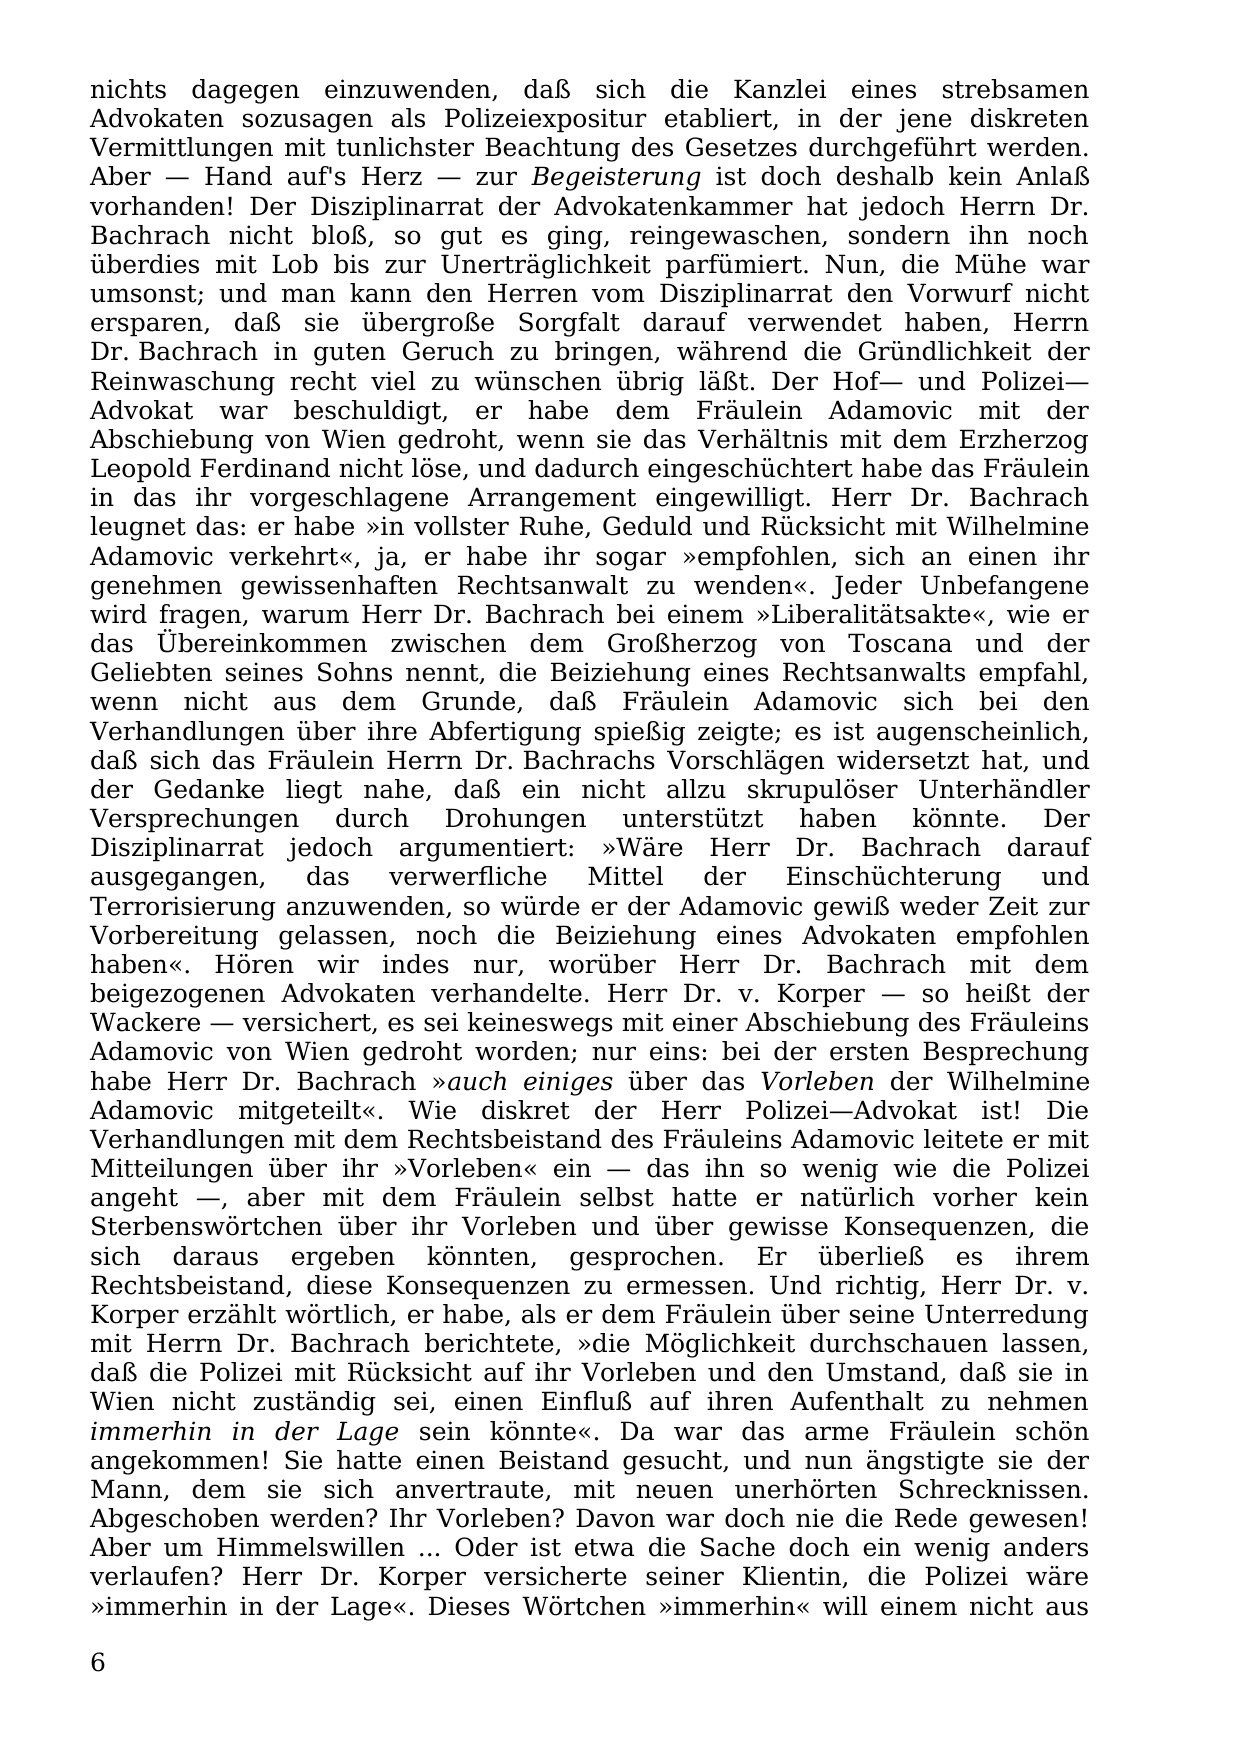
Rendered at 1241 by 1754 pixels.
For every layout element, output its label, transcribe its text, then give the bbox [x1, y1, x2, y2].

text nichts dagegen einzuwenden, daß sich die Kanzlei eines strebsamen Advokaten sozusagen als Polizeiexpositur etabliert, in der jene diskreten Vermittlungen mit tunlichster Beachtung des Gesetzes durchgeführt werden. Aber — Hand auf's Herz — zur Begeisterung ist doch deshalb kein Anlaß vorhanden! Der Disziplinarrat der Advokatenkammer hat jedoch Herrn Dr. Bachrach nicht bloß, so gut es ging, reingewaschen, sondern ihn noch überdies mit Lob bis zur Unerträglichkeit parfümiert. Nun, die Mühe war umsonst; und man kann den Herren vom Disziplinarrat den Vorwurf nicht ersparen, daß sie übergroße Sorgfalt darauf verwendet haben, Herrn Dr. Bachrach in guten Geruch zu bringen, während die Gründlichkeit der Reinwaschung recht viel zu wünschen übrig läßt. Der Hof— und Polizei—Advokat war beschuldigt, er habe dem Fräulein Adamovic mit der Abschiebung von Wien gedroht, wenn sie das Verhältnis mit dem Erzherzog Leopold Ferdinand nicht löse, und dadurch eingeschüchtert habe das Fräulein in das ihr vorgeschlagene Arrangement eingewilligt. Herr Dr. Bachrach leugnet das: er habe »in vollster Ruhe, Geduld und Rücksicht mit Wilhelmine Adamovic verkehrt«, ja, er habe ihr sogar »empfohlen, sich an einen ihr genehmen gewissenhaften Rechtsanwalt zu wenden«. Jeder Unbefangene wird fragen, warum Herr Dr. Bachrach bei einem »Liberalitätsakte«, wie er das Übereinkommen zwischen dem Großherzog von Toscana und der Geliebten seines Sohns nennt, die Beiziehung eines Rechtsanwalts empfahl, wenn nicht aus dem Grunde, daß Fräulein Adamovic sich bei den Verhandlungen über ihre Abfertigung spießig zeigte; es ist augenscheinlich, daß sich das Fräulein Herrn Dr. Bachrachs Vorschlägen widersetzt hat, und der Gedanke liegt nahe, daß ein nicht allzu skrupulöser Unterhändler Versprechungen durch Drohungen unterstützt haben könnte. Der Disziplinarrat jedoch argumentiert: »Wäre Herr Dr. Bachrach darauf ausgegangen, das verwerfliche Mittel der Einschüchterung und Terrorisierung anzuwenden, so würde er der Adamovic gewiß weder Zeit zur Vorbereitung gelassen, noch die Beiziehung eines Advokaten empfohlen haben«. Hören wir indes nur, worüber Herr Dr. Bachrach mit dem beigezogenen Advokaten verhandelte. Herr Dr. v. Korper — so heißt der Wackere — versichert, es sei keineswegs mit einer Abschiebung des Fräuleins Adamovic von Wien gedroht worden; nur eins: bei der ersten Besprechung habe Herr Dr. Bachrach »auch einiges über das Vorleben der Wilhelmine Adamovic mitgeteilt«. Wie diskret der Herr Polizei—Advokat ist! Die Verhandlungen mit dem Rechtsbeistand des Fräuleins Adamovic leitete er mit Mitteilungen über ihr »Vorleben« ein — das ihn so wenig wie die Polizei angeht —, aber mit dem Fräulein selbst hatte er natürlich vorher kein Sterbenswörtchen über ihr Vorleben und über gewisse Konsequenzen, die sich daraus ergeben könnten, gesprochen. Er überließ es ihrem Rechtsbeistand, diese Konsequenzen zu ermessen. Und richtig, Herr Dr. v. Korper erzählt wörtlich, er habe, als er dem Fräulein über seine Unterredung mit Herrn Dr. Bachrach berichtete, »die Möglichkeit durchschauen lassen, daß die Polizei mit Rücksicht auf ihr Vorleben und den Umstand, daß sie in Wien nicht zuständig sei, einen Einfluß auf ihren Aufenthalt zu nehmen immerhin in der Lage sein könnte«. Da war das arme Fräulein schön angekommen! Sie hatte einen Beistand gesucht, und nun ängstigte sie der Mann, dem sie sich anvertraute, mit neuen unerhörten Schrecknissen. Abgeschoben werden? Ihr Vorleben? Davon war doch nie die Rede gewesen! Aber um Himmelswillen ... Oder ist etwa die Sache doch ein wenig anders verlaufen? Herr Dr. Korper versicherte seiner Klientin, die Polizei wäre »immerhin in der Lage«. Dieses Wörtchen »immerhin« will einem nicht aus [90, 75, 1091, 1621]
